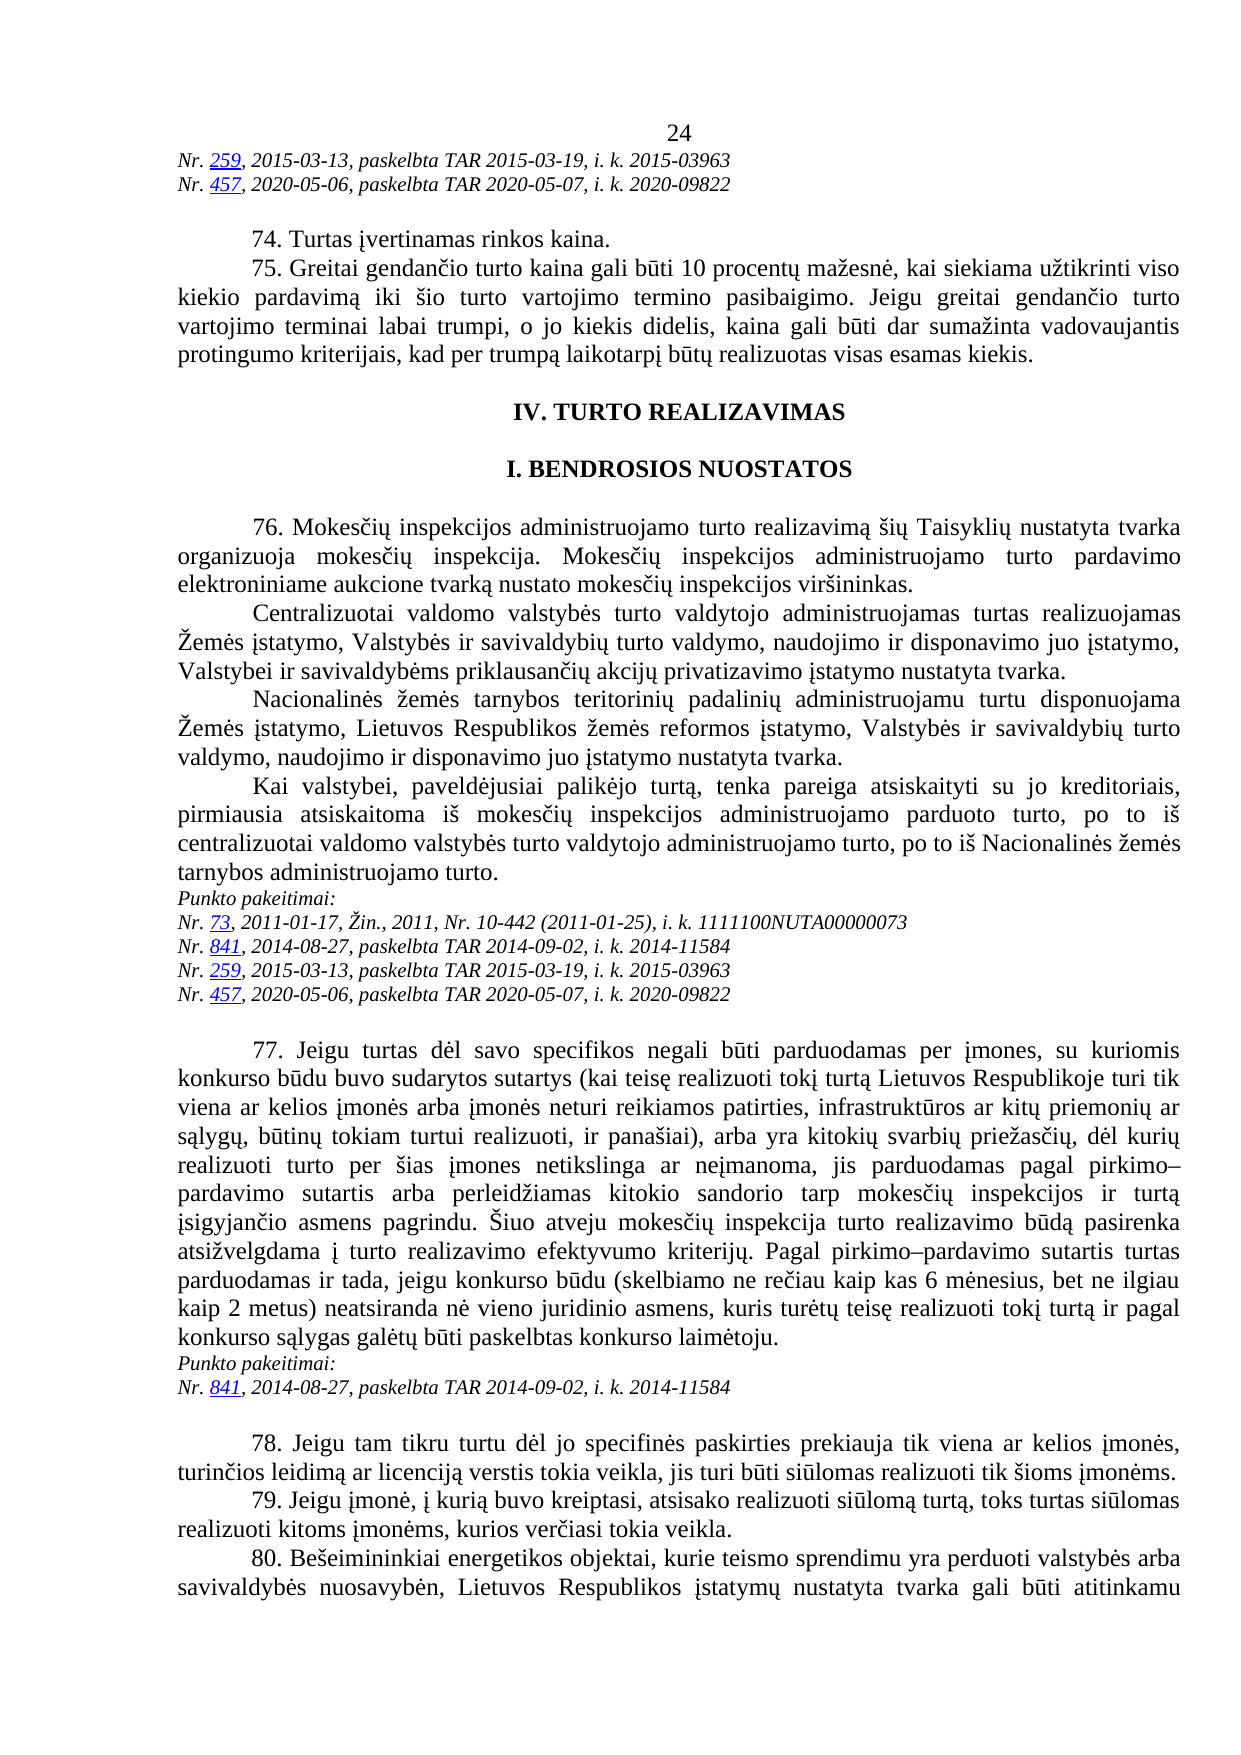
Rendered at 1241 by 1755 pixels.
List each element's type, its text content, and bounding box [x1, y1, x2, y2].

text 78. Jeigu tam tikru turtu dėl jo specifinės paskirties prekiauja tik viena ar kelios įmonės, turinčios leidimą ar licenciją verstis tokia veikla, jis turi būti siūlomas realizuoti tik šioms įmonėms. [177, 1428, 1181, 1485]
text Nr. 457, 2020-05-06, paskelbta TAR 2020-05-07, i. k. 2020-09822 [177, 982, 1181, 1006]
text Nr. 259, 2015-03-13, paskelbta TAR 2015-03-19, i. k. 2015-03963 [177, 958, 1181, 982]
text IV. TURTO REALIZAVIMAS [177, 397, 1181, 426]
text Nacionalinės žemės tarnybos teritorinių padalinių administruojamu turtu disponuojama Žemės įstatymo, Lietuvos Respublikos žemės reformos įstatymo, Valstybės ir savivaldybių turto valdymo, naudojimo ir disponavimo juo įstatymo nustatyta tvarka. [177, 684, 1181, 771]
text Centralizuotai valdomo valstybės turto valdytojo administruojamas turtas realizuojamas Žemės įstatymo, Valstybės ir savivaldybių turto valdymo, naudojimo ir disponavimo juo įstatymo, Valstybei ir savivaldybėms priklausančių akcijų privatizavimo įstatymo nustatyta tvarka. [177, 598, 1181, 684]
text Punkto pakeitimai: [177, 886, 1181, 910]
text 76. Mokesčių inspekcijos administruojamo turto realizavimą šių Taisyklių nustatyta tvarka organizuoja mokesčių inspekcija. Mokesčių inspekcijos administruojamo turto pardavimo elektroniniame aukcione tvarką nustato mokesčių inspekcijos viršininkas. [177, 512, 1181, 598]
text 80. Bešeimininkiai energetikos objektai, kurie teismo sprendimu yra perduoti valstybės arba savivaldybės nuosavybėn, Lietuvos Respublikos įstatymų nustatyta tvarka gali būti atitinkamu [177, 1543, 1181, 1600]
text Nr. 259, 2015-03-13, paskelbta TAR 2015-03-19, i. k. 2015-03963 [177, 148, 1181, 172]
text Nr. 457, 2020-05-06, paskelbta TAR 2020-05-07, i. k. 2020-09822 [177, 172, 1181, 196]
text 74. Turtas įvertinamas rinkos kaina. [177, 224, 1181, 253]
text Punkto pakeitimai: [177, 1351, 1181, 1375]
text Nr. 841, 2014-08-27, paskelbta TAR 2014-09-02, i. k. 2014-11584 [177, 1375, 1181, 1399]
text 79. Jeigu įmonė, į kurią buvo kreiptasi, atsisako realizuoti siūlomą turtą, toks turtas siūlomas realizuoti kitoms įmonėms, kurios verčiasi tokia veikla. [177, 1485, 1181, 1543]
text 75. Greitai gendančio turto kaina gali būti 10 procentų mažesnė, kai siekiama užtikrinti viso kiekio pardavimą iki šio turto vartojimo termino pasibaigimo. Jeigu greitai gendančio turto vartojimo terminai labai trumpi, o jo kiekis didelis, kaina gali būti dar sumažinta vadovaujantis protingumo kriterijais, kad per trumpą laikotarpį būtų realizuotas visas esamas kiekis. [177, 253, 1181, 368]
text Nr. 841, 2014-08-27, paskelbta TAR 2014-09-02, i. k. 2014-11584 [177, 934, 1181, 958]
text Kai valstybei, paveldėjusiai palikėjo turtą, tenka pareiga atsiskaityti su jo kreditoriais, pirmiausia atsiskaitoma iš mokesčių inspekcijos administruojamo parduoto turto, po to iš centralizuotai valdomo valstybės turto valdytojo administruojamo turto, po to iš Nacionalinės žemės tarnybos administruojamo turto. [177, 771, 1181, 886]
text Nr. 73, 2011-01-17, Žin., 2011, Nr. 10-442 (2011-01-25), i. k. 1111100NUTA00000073 [177, 910, 1181, 934]
text I. BENDROSIOS NUOSTATOS [177, 454, 1181, 483]
text 77. Jeigu turtas dėl savo specifikos negali būti parduodamas per įmones, su kuriomis konkurso būdu buvo sudarytos sutartys (kai teisę realizuoti tokį turtą Lietuvos Respublikoje turi tik viena ar kelios įmonės arba įmonės neturi reikiamos patirties, infrastruktūros ar kitų priemonių ar sąlygų, būtinų tokiam turtui realizuoti, ir panašiai), arba yra kitokių svarbių priežasčių, dėl kurių realizuoti turto per šias įmones netikslinga ar neįmanoma, jis parduodamas pagal pirkimo–pardavimo sutartis arba perleidžiamas kitokio sandorio tarp mokesčių inspekcijos ir turtą įsigyjančio asmens pagrindu. Šiuo atveju mokesčių inspekcija turto realizavimo būdą pasirenka atsižvelgdama į turto realizavimo efektyvumo kriterijų. Pagal pirkimo–pardavimo sutartis turtas parduodamas ir tada, jeigu konkurso būdu (skelbiamo ne rečiau kaip kas 6 mėnesius, bet ne ilgiau kaip 2 metus) neatsiranda nė vieno juridinio asmens, kuris turėtų teisę realizuoti tokį turtą ir pagal konkurso sąlygas galėtų būti paskelbtas konkurso laimėtoju. [177, 1035, 1181, 1351]
